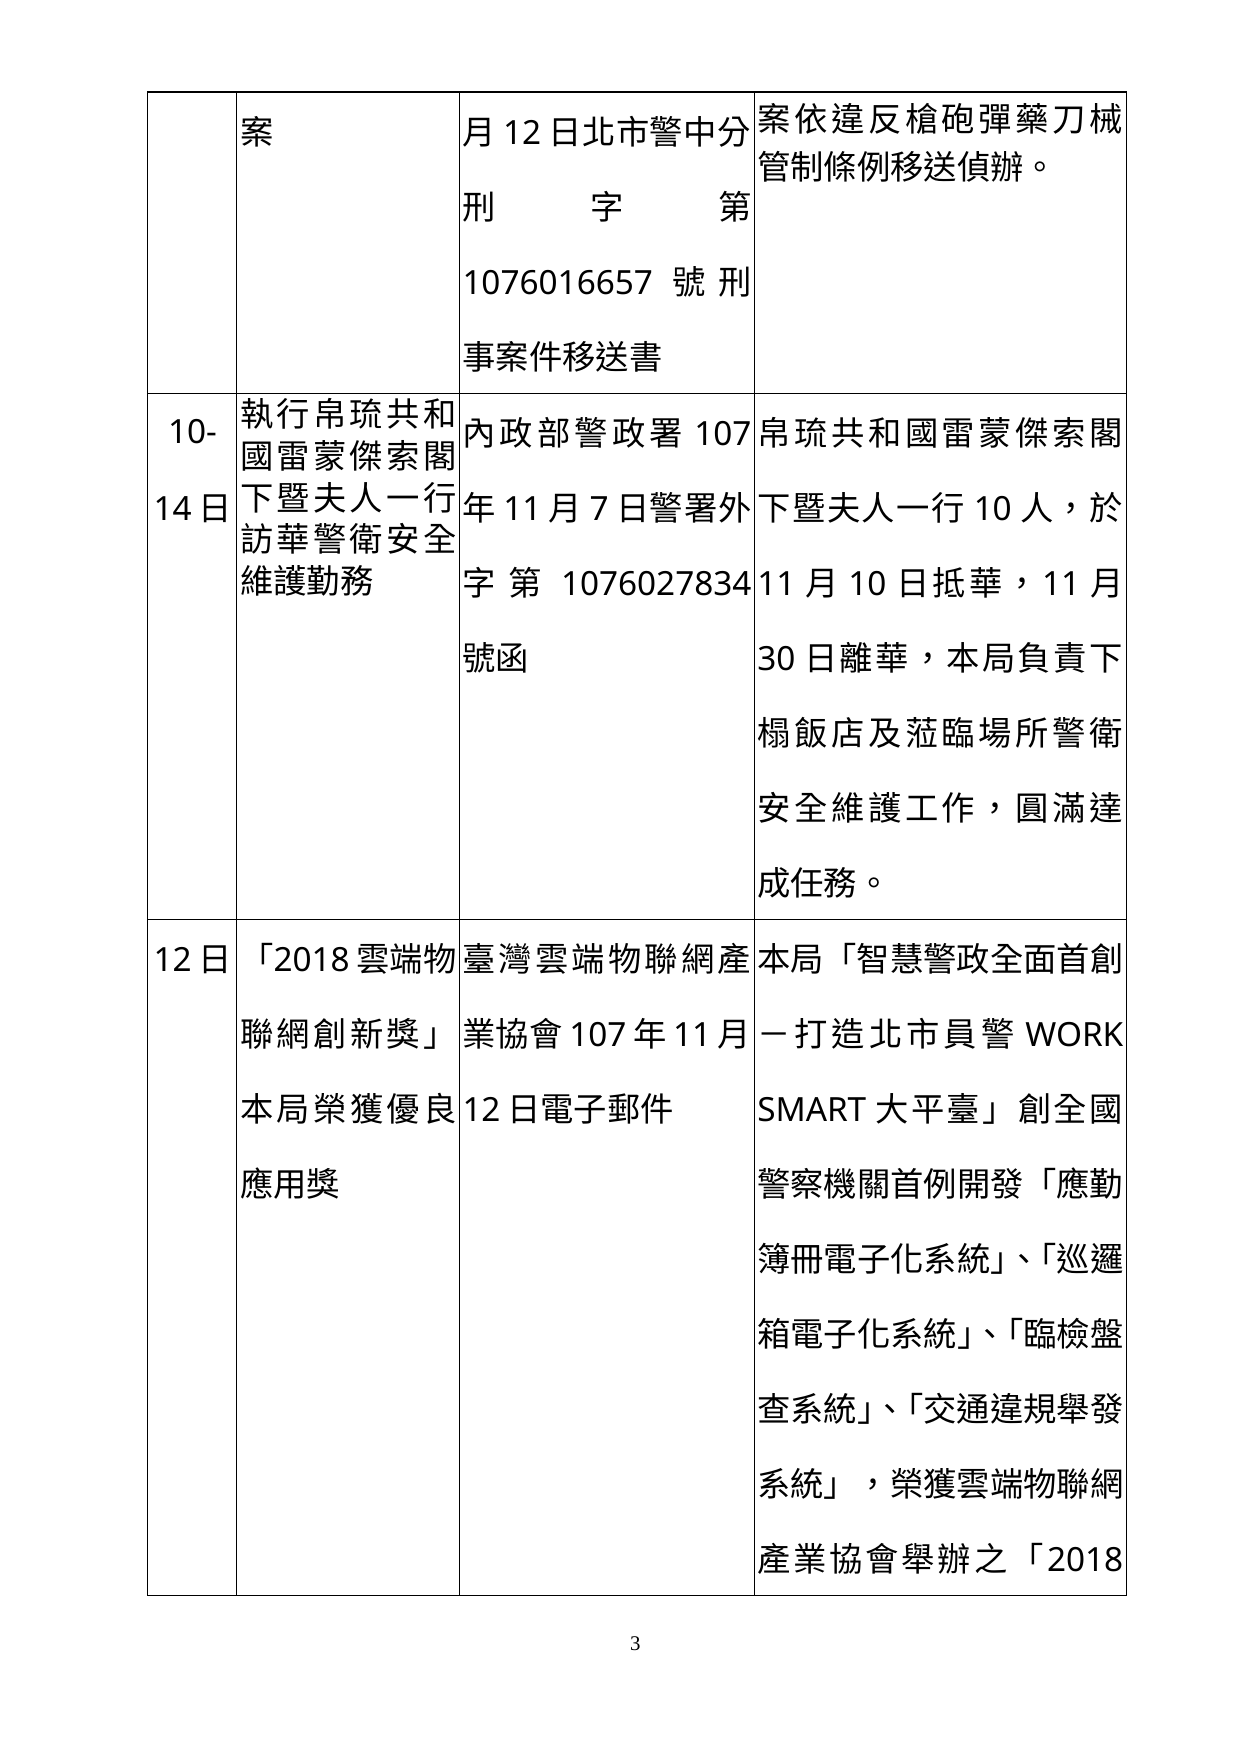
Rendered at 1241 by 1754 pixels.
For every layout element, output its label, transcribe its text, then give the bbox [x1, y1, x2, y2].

table_cell 月12日北市警中分刑字第1076016657號刑事案件移送書 [460, 93, 754, 392]
table_cell 執行帛琉共和國雷蒙傑索閣下暨夫人一行訪華警衛安全維護勤務 [237, 394, 459, 918]
table_cell 案 [237, 93, 459, 392]
table_cell 臺灣雲端物聯網產業協會107年11月12日電子郵件 [460, 920, 754, 1594]
table_cell 10-14日 [148, 394, 236, 918]
table_cell 案依違反槍砲彈藥刀械管制條例移送偵辦。 [755, 93, 1126, 392]
table_cell 本局「智慧警政全面首創－打造北市員警WORK SMART大平臺」創全國警察機關首例開發「應勤簿冊電子化系統」、「巡邏箱電子化系統」、「臨檢盤查系統」、「交通違規舉發系統」，榮獲雲端物聯網產業協會舉辦之「2018 [755, 920, 1126, 1594]
table_cell 帛琉共和國雷蒙傑索閣下暨夫人一行10人，於11月10日抵華，11月30日離華，本局負責下榻飯店及蒞臨場所警衛安全維護工作，圓滿達成任務。 [755, 394, 1126, 918]
table_cell [148, 93, 236, 392]
table_cell 內政部警政署107年11月7日警署外字第1076027834號函 [460, 394, 754, 918]
table_cell 「2018雲端物聯網創新獎」本局榮獲優良應用獎 [237, 920, 459, 1594]
table_cell 12日 [148, 920, 236, 1594]
